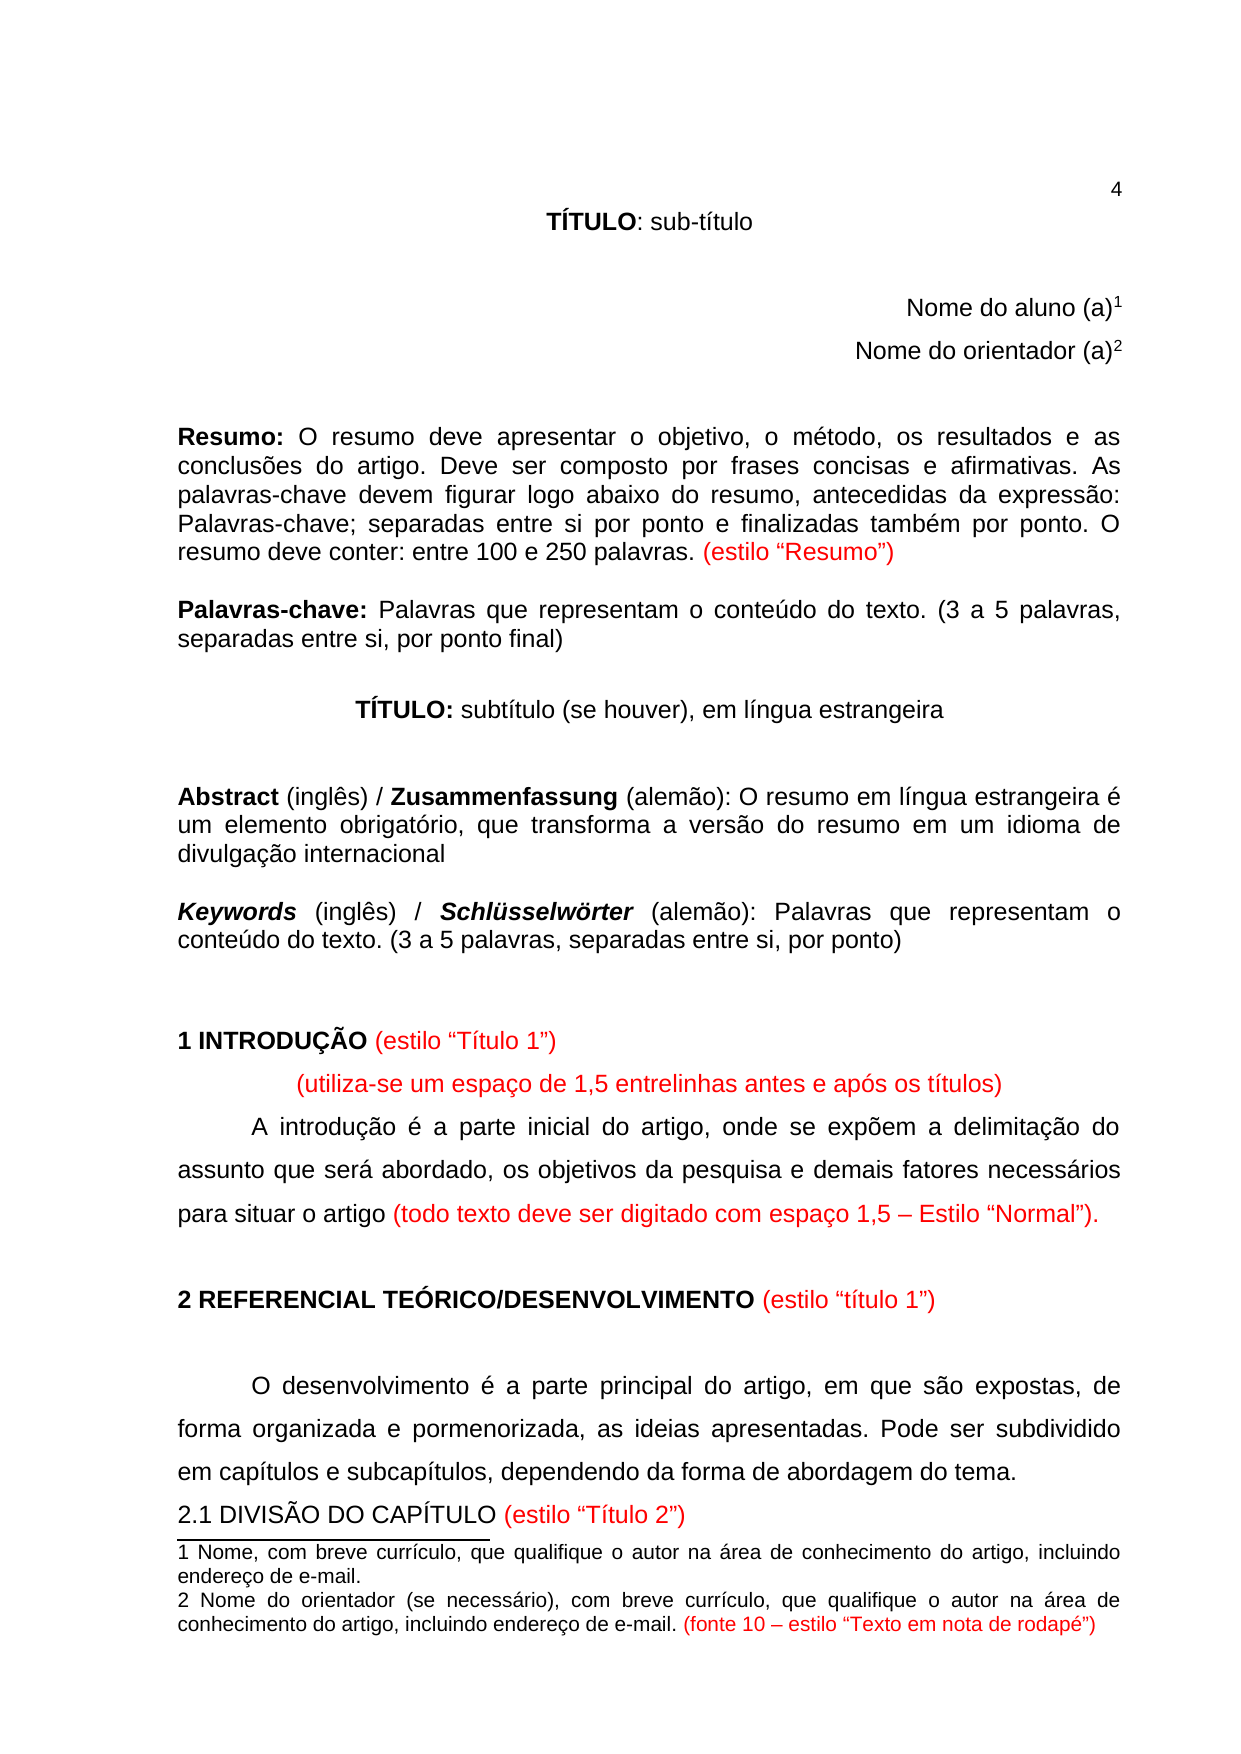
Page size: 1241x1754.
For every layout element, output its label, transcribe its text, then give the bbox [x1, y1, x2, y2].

text (utiliza-se um espaço de 1,5 entrelinhas antes e após os títulos) [177, 1069, 1122, 1098]
subtitle 2.1 DIVISÃO DO CAPÍTULO (estilo “Título 2”) [177, 1500, 1122, 1529]
text Nome do aluno (a) [177, 293, 1122, 322]
text Nome, com breve currículo, que qualifique o autor na área de conhecimento do artigo, incluindo endereço de e-mail. [177, 1540, 1122, 1588]
text TÍTULO: subtítulo (se houver), em língua estrangeira [177, 695, 1122, 724]
text 2 REFERENCIAL TEÓRICO/DESENVOLVIMENTO (estilo “título 1”) [177, 1285, 1122, 1313]
text Nome do orientador (a) [177, 336, 1122, 365]
text Palavras-chave: Palavras que representam o conteúdo do texto. (3 a 5 palavras, separadas entre si, por ponto final) [177, 595, 1122, 652]
text O desenvolvimento é a parte principal do artigo, em que são expostas, de forma organizada e pormenorizada, as ideias apresentadas. Pode ser subdividido em capítulos e subcapítulos, dependendo da forma de abordagem do tema. [177, 1371, 1122, 1486]
text Nome do orientador (se necessário), com breve currículo, que qualifique o autor na área de conhecimento do artigo, incluindo endereço de e-mail. (fonte 10 – estilo “Texto em nota de rodapé”) [177, 1588, 1122, 1636]
text Abstract (inglês) / Zusammenfassung (alemão): O resumo em língua estrangeira é um elemento obrigatório, que transforma a versão do resumo em um idioma de divulgação internacional [177, 782, 1122, 868]
text TÍTULO: sub-título [177, 207, 1122, 235]
text Resumo: O resumo deve apresentar o objetivo, o método, os resultados e as conclusões do artigo. Deve ser composto por frases concisas e afirmativas. As palavras-chave devem figurar logo abaixo do resumo, antecedidas da expressão: Palavras-chave; separadas entre si por ponto e finalizadas também por ponto. O resumo deve conter: entre 100 e 250 palavras. (estilo “Resumo”) [177, 422, 1122, 566]
subtitle 1 INTRODUÇÃO (estilo “Título 1”) [177, 1026, 1122, 1055]
text Keywords (inglês) / Schlüsselwörter (alemão): Palavras que representam o conteúdo do texto. (3 a 5 palavras, separadas entre si, por ponto) [177, 897, 1122, 954]
text A introdução é a parte inicial do artigo, onde se expõem a delimitação do assunto que será abordado, os objetivos da pesquisa e demais fatores necessários para situar o artigo (todo texto deve ser digitado com espaço 1,5 – Estilo “Normal”). [177, 1112, 1122, 1227]
